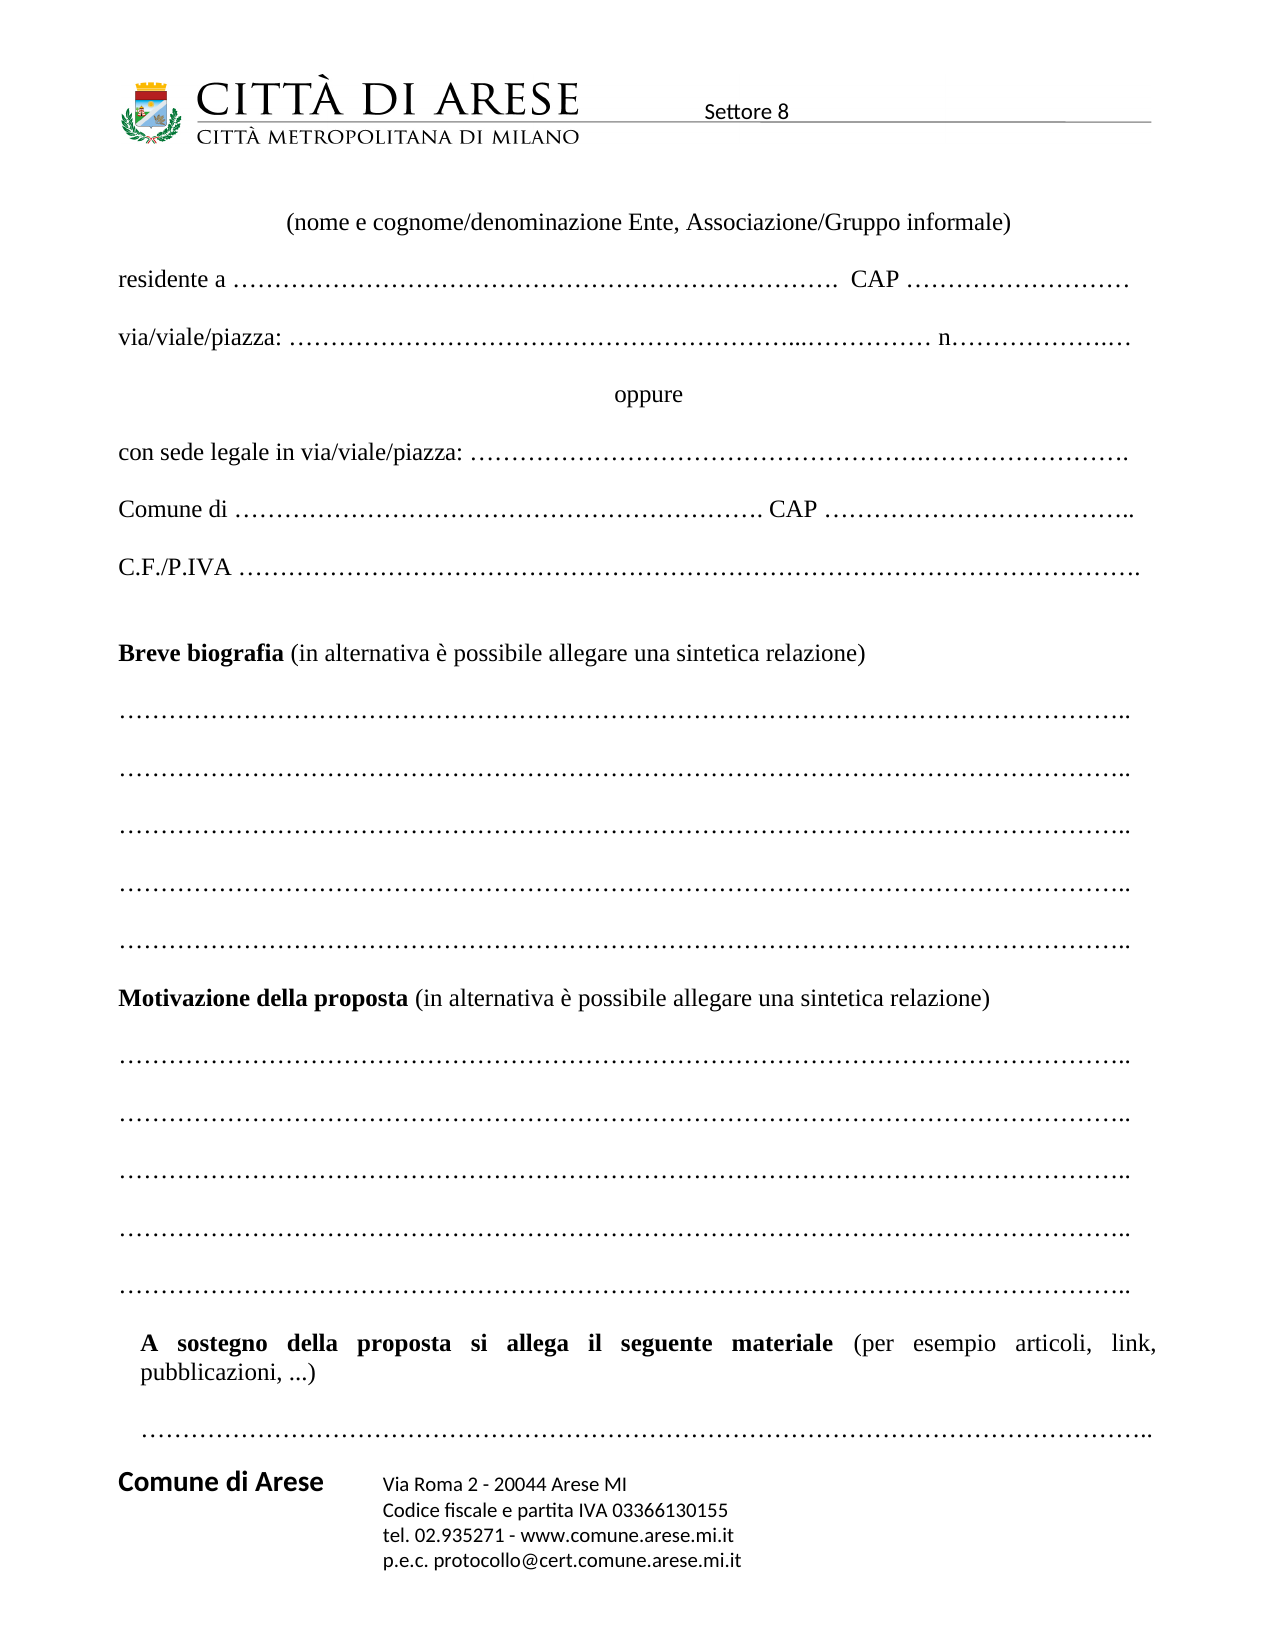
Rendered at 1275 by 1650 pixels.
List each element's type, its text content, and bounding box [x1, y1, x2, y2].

text con sede legale in via/viale/piazza: ……………………………………………….……………………. [118, 437, 1157, 466]
text ………………………………………………………………………………………………………….. [118, 1271, 1157, 1299]
text Breve biografia (in alternativa è possibile allegare una sintetica relazione) [118, 638, 1157, 667]
text ………………………………………………………………………………………………………….. [118, 696, 1157, 724]
text (nome e cognome/denominazione Ente, Associazione/Gruppo informale) [140, 207, 1157, 236]
text ………………………………………………………………………………………………………….. [118, 811, 1157, 839]
text ………………………………………………………………………………………………………….. [118, 1098, 1157, 1127]
text Comune di ………………………………………………………. CAP ……………………………….. [118, 494, 1157, 523]
text ………………………………………………………………………………………………………….. [118, 1213, 1157, 1242]
text ………………………………………………………………………………………………………….. [118, 1041, 1157, 1069]
text C.F./P.IVA ………………………………………………………………………………………………. [118, 552, 1157, 581]
text oppure [140, 379, 1157, 408]
text residente a ………………………………………………………………. CAP ……………………… [118, 264, 1132, 293]
text ………………………………………………………………………………………………………….. [118, 753, 1157, 782]
text ………………………………………………………………………………………………………….. [118, 1156, 1157, 1184]
text ………………………………………………………………………………………………………….. [118, 868, 1157, 897]
text via/viale/piazza: ￹……………………………………………………...…………… n……………….… [118, 322, 1132, 351]
text Motivazione della proposta (in alternativa è possibile allegare una sintetica relazione) [118, 983, 1157, 1012]
text ………………………………………………………………………………………………………….. [118, 926, 1157, 954]
text A sostegno della proposta si allega il seguente materiale (per esempio articoli, link, pubblicazioni, ...) [140, 1328, 1157, 1386]
picture [121, 74, 1152, 144]
text ………………………………………………………………………………………………………….. [140, 1414, 1157, 1443]
